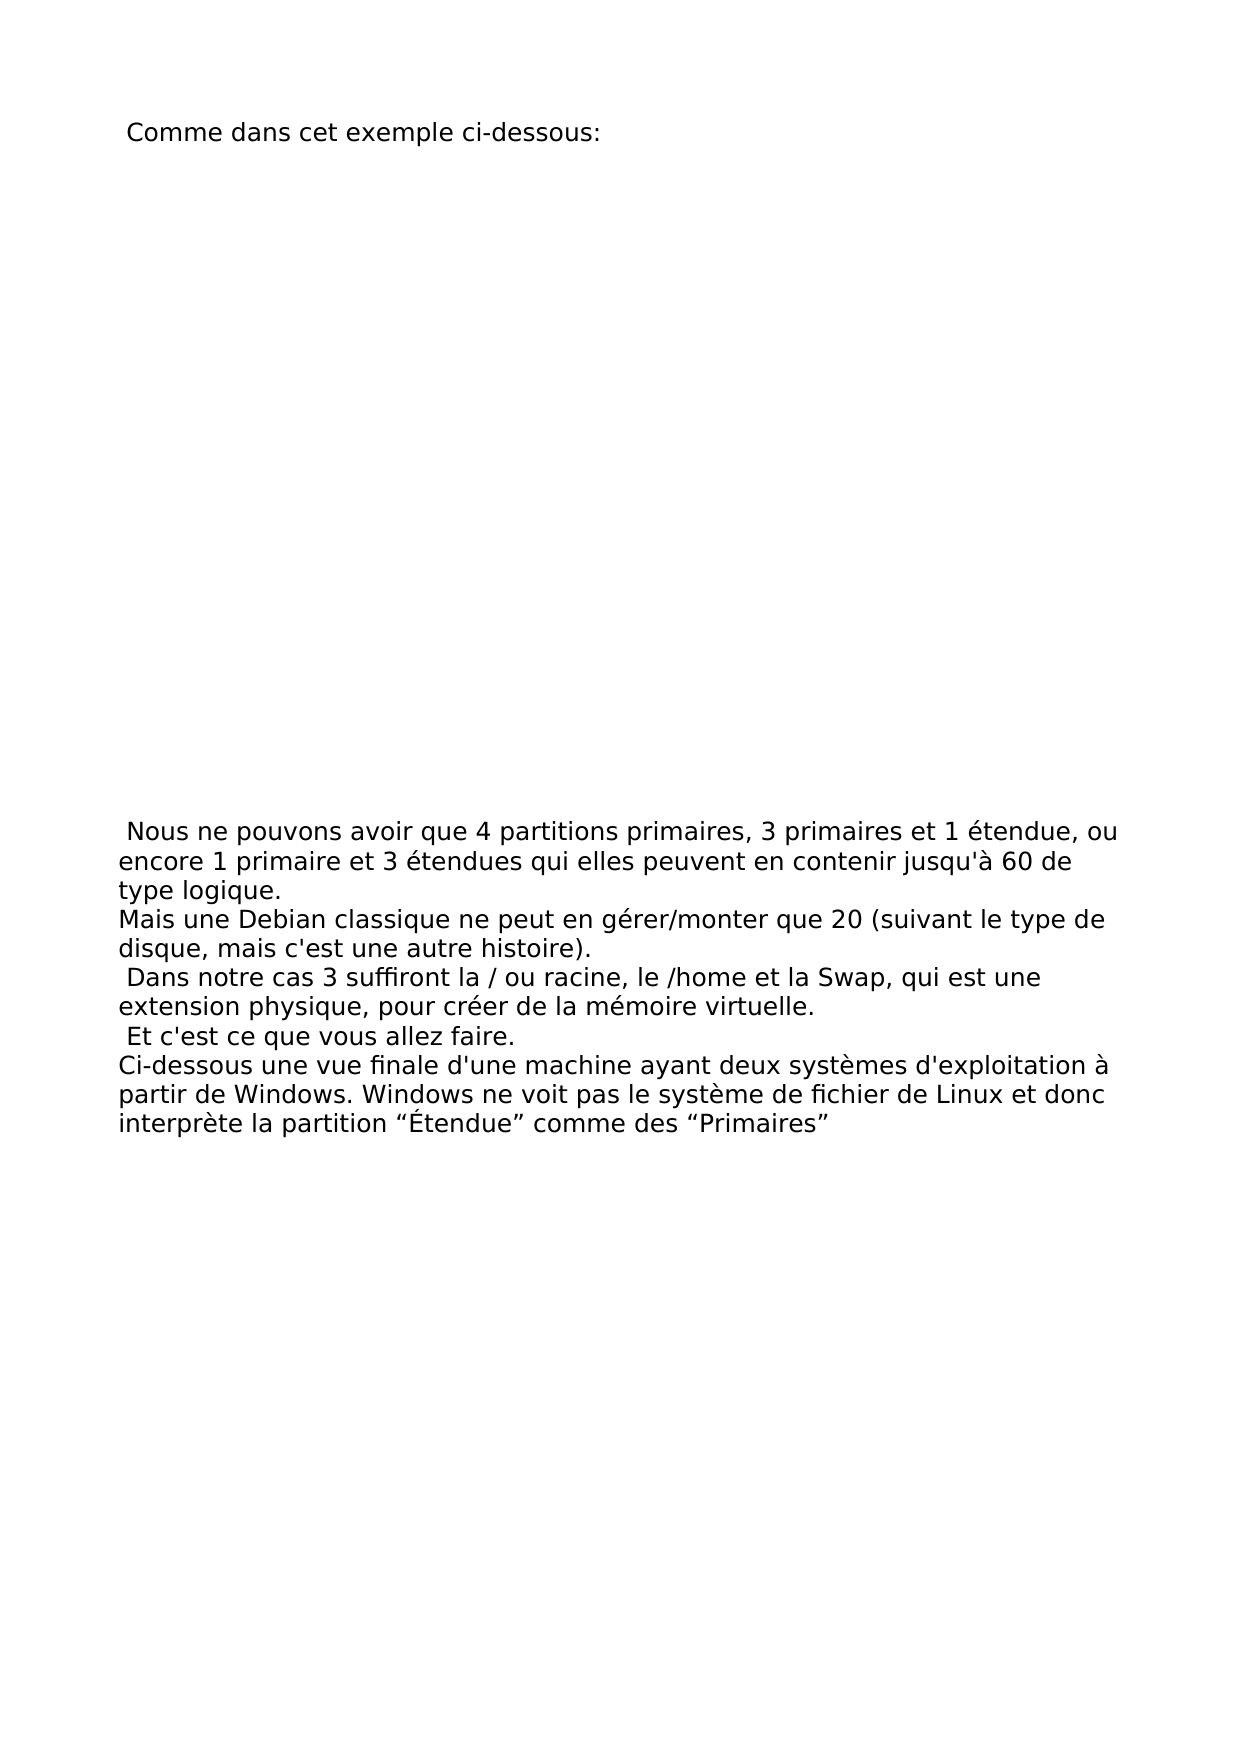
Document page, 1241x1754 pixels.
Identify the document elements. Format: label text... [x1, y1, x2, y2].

text Nous ne pouvons avoir que 4 partitions primaires, 3 primaires et 1 étendue, ou encore 1 primaire et 3 étendues qui elles peuvent en contenir jusqu'à 60 de type logique. Mais une Debian classique ne peut en gérer/monter que 20 (suivant le type de disque, mais c'est une autre histoire). Dans notre cas 3 suffiront la / ou racine, le /home et la Swap, qui est une extension physique, pour créer de la mémoire virtuelle. Et c'est ce que vous allez faire. Ci-dessous une vue finale d'une machine ayant deux systèmes d'exploitation à partir de Windows. Windows ne voit pas le système de fichier de Linux et donc interprète la partition “Étendue” comme des “Primaires” [118, 189, 1122, 1167]
text Comme dans cet exemple ci-dessous: [118, 118, 1122, 176]
